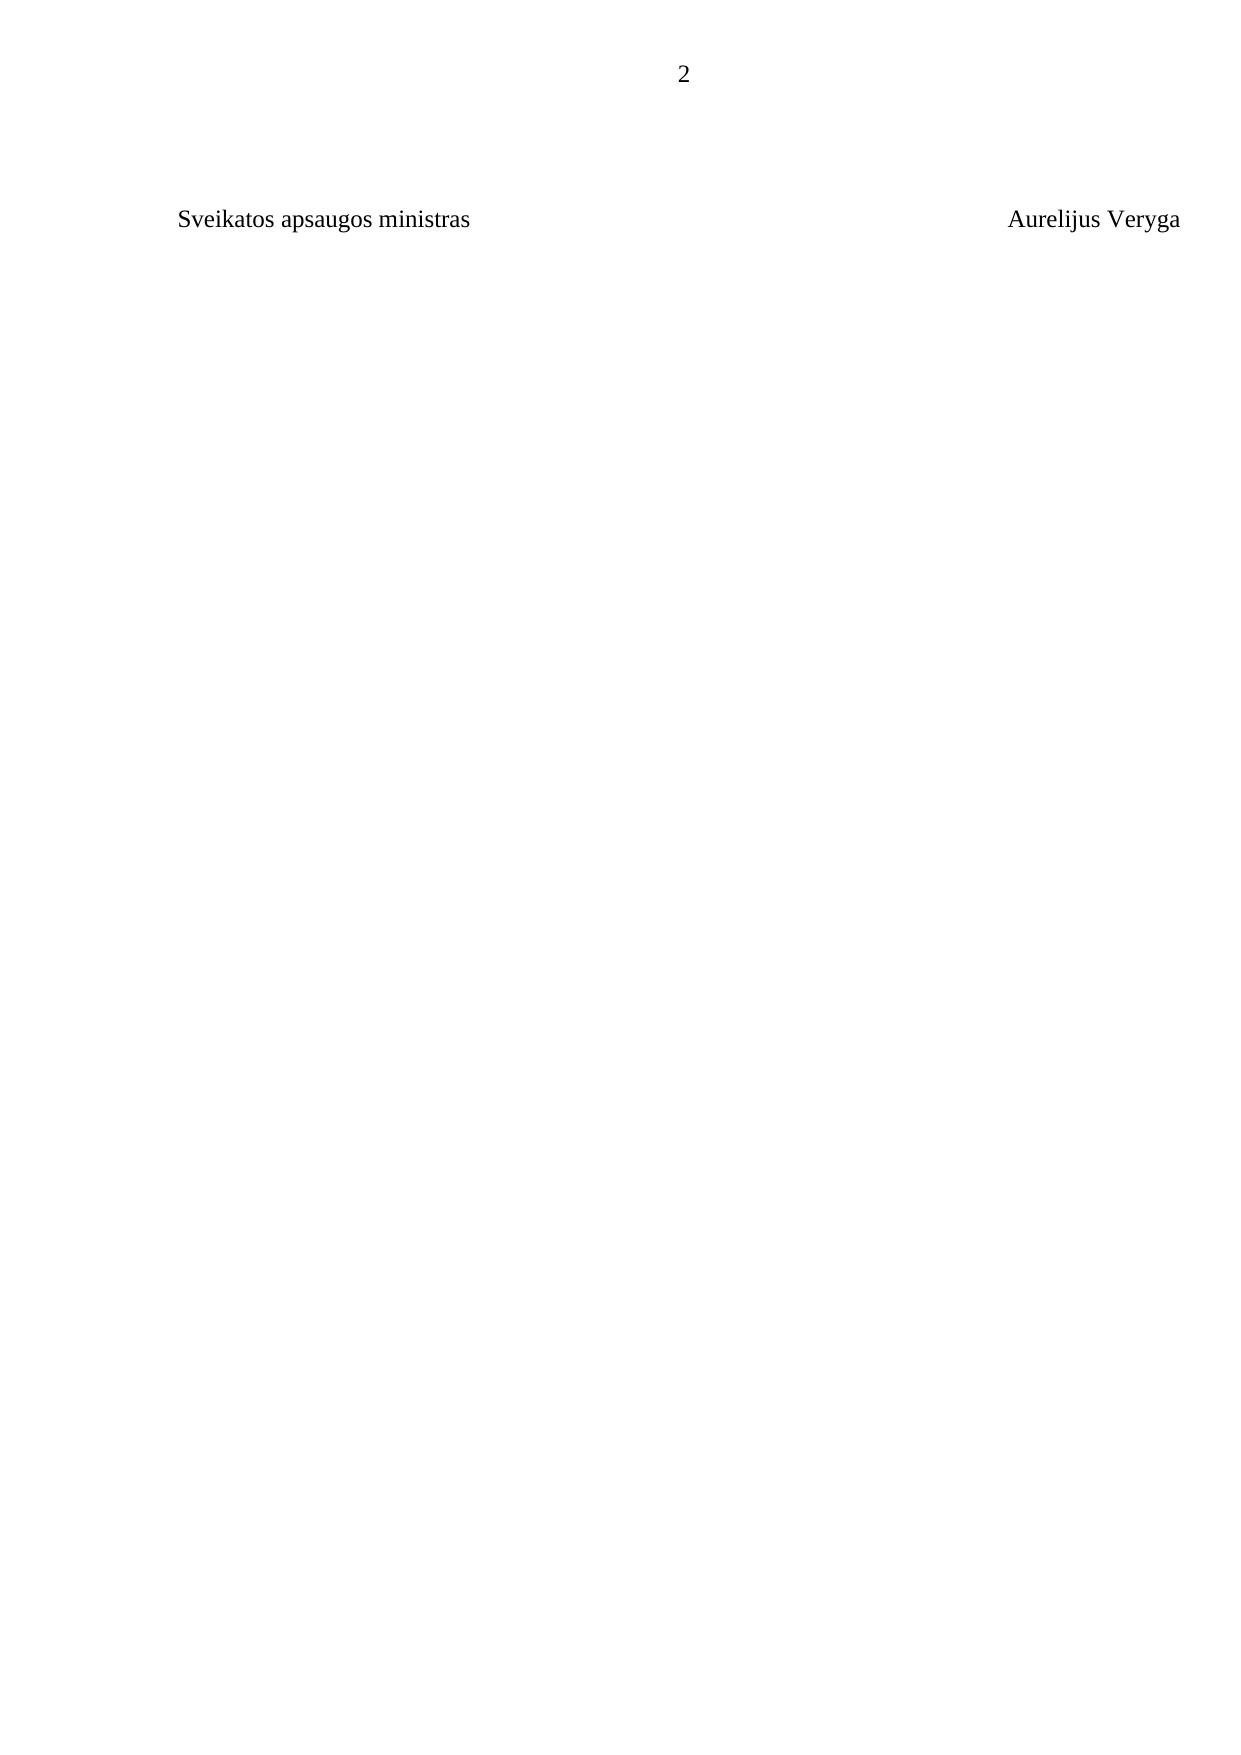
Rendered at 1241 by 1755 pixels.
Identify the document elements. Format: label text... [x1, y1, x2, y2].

text Sveikatos apsaugos ministras Aurelijus Veryga [177, 204, 1191, 233]
